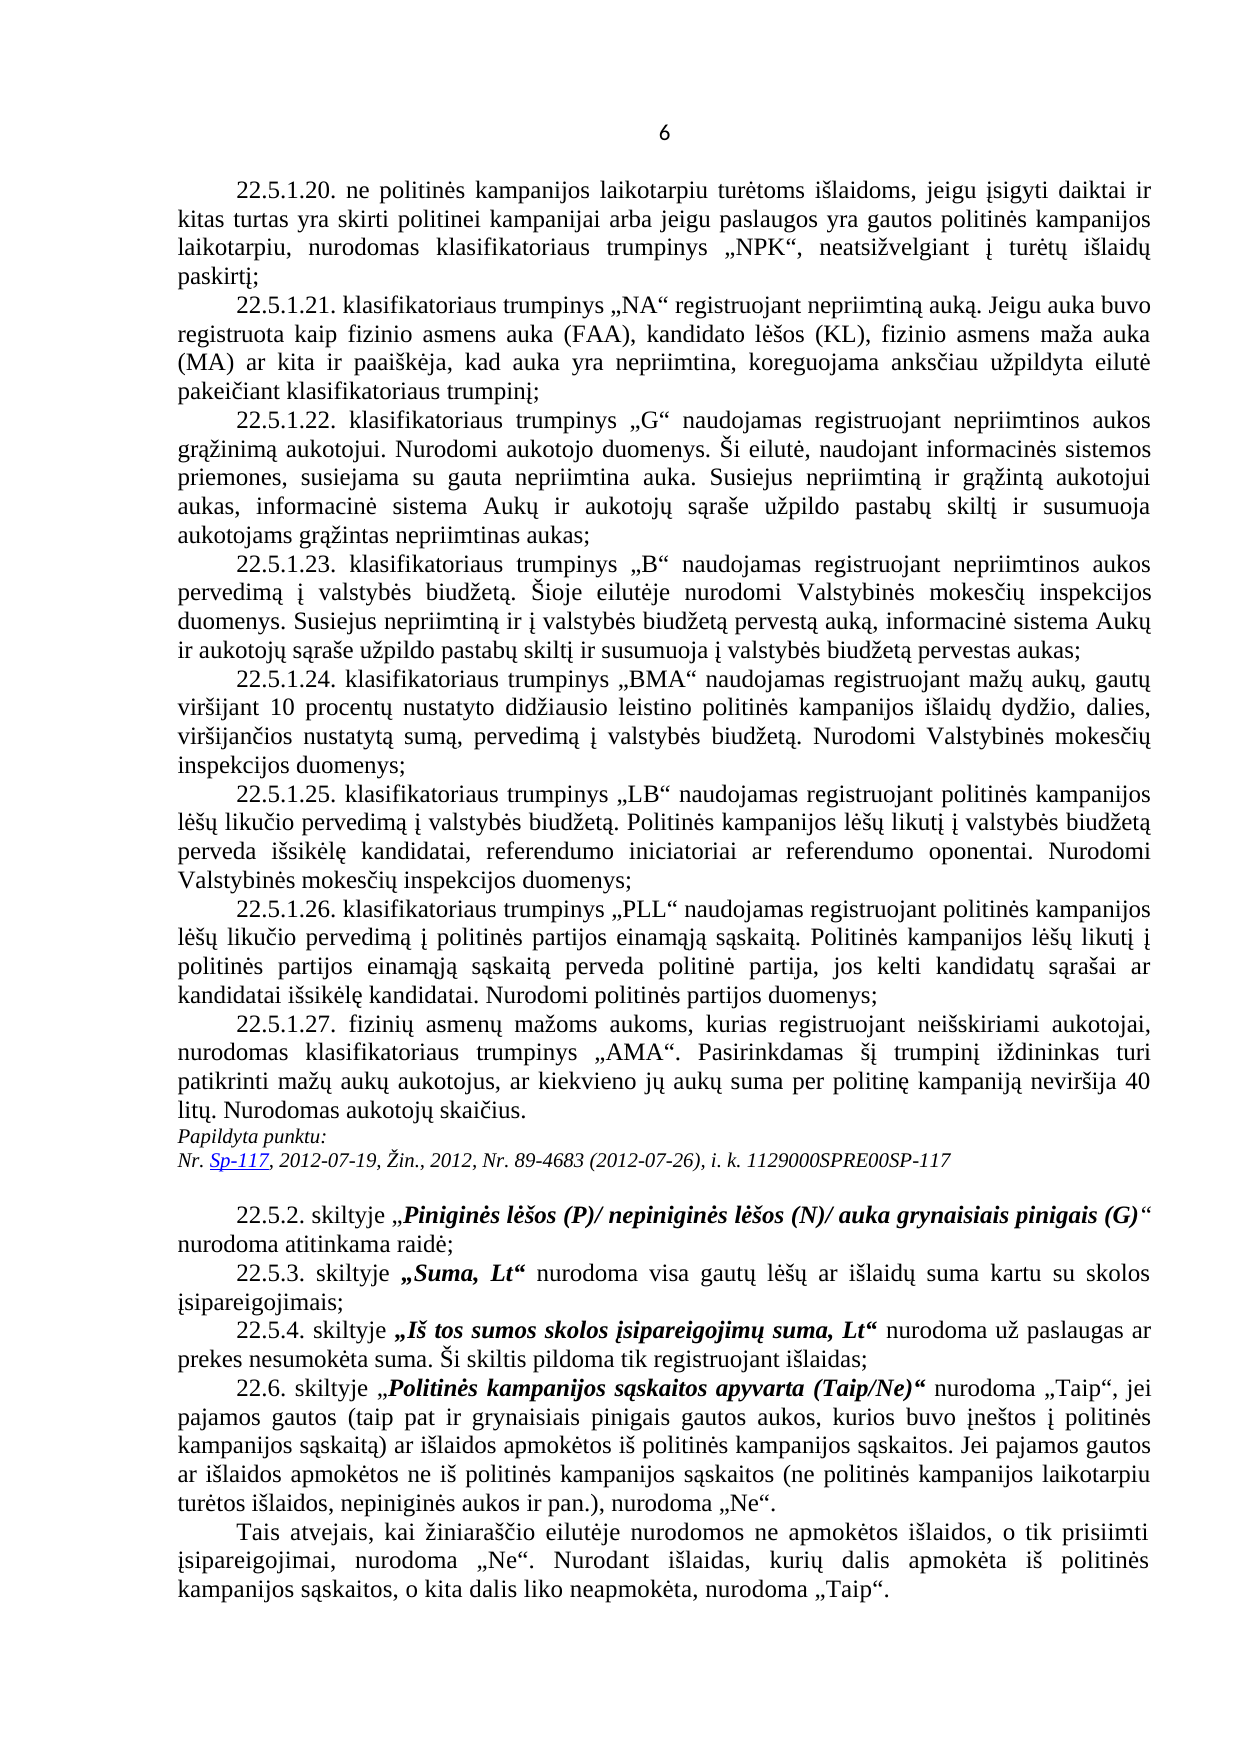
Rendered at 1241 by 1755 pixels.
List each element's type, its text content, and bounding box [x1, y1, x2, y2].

text 22.5.1.25. klasifikatoriaus trumpinys „LB“ naudojamas registruojant politinės kampanijos lėšų likučio pervedimą į valstybės biudžetą. Politinės kampanijos lėšų likutį į valstybės biudžetą perveda išsikėlę kandidatai, referendumo iniciatoriai ar referendumo oponentai. Nurodomi Valstybinės mokesčių inspekcijos duomenys; [177, 779, 1152, 894]
text Papildyta punktu: [177, 1124, 1152, 1148]
text 22.5.1.27. fizinių asmenų mažoms aukoms, kurias registruojant neišskiriami aukotojai, nurodomas klasifikatoriaus trumpinys „AMA“. Pasirinkdamas šį trumpinį iždininkas turi patikrinti mažų aukų aukotojus, ar kiekvieno jų aukų suma per politinę kampaniją neviršija 40 litų. Nurodomas aukotojų skaičius. [177, 1009, 1152, 1124]
text 22.5.1.26. klasifikatoriaus trumpinys „PLL“ naudojamas registruojant politinės kampanijos lėšų likučio pervedimą į politinės partijos einamąją sąskaitą. Politinės kampanijos lėšų likutį į politinės partijos einamąją sąskaitą perveda politinė partija, jos kelti kandidatų sąrašai ar kandidatai išsikėlę kandidatai. Nurodomi politinės partijos duomenys; [177, 894, 1152, 1009]
text 22.5.2. skiltyje „Piniginės lėšos (P)/ nepiniginės lėšos (N)/ auka grynaisiais pinigais (G)“ nurodoma atitinkama raidė; [177, 1201, 1152, 1258]
text 22.5.1.20. ne politinės kampanijos laikotarpiu turėtoms išlaidoms, jeigu įsigyti daiktai ir kitas turtas yra skirti politinei kampanijai arba jeigu paslaugos yra gautos politinės kampanijos laikotarpiu, nurodomas klasifikatoriaus trumpinys „NPK“, neatsižvelgiant į turėtų išlaidų paskirtį; [177, 175, 1152, 290]
text 22.5.3. skiltyje „Suma, Lt“ nurodoma visa gautų lėšų ar išlaidų suma kartu su skolos įsipareigojimais; [177, 1258, 1152, 1316]
text 22.5.1.22. klasifikatoriaus trumpinys „G“ naudojamas registruojant nepriimtinos aukos grąžinimą aukotojui. Nurodomi aukotojo duomenys. Ši eilutė, naudojant informacinės sistemos priemones, susiejama su gauta nepriimtina auka. Susiejus nepriimtiną ir grąžintą aukotojui aukas, informacinė sistema Aukų ir aukotojų sąraše užpildo pastabų skiltį ir susumuoja aukotojams grąžintas nepriimtinas aukas; [177, 405, 1152, 549]
text 22.6. skiltyje „Politinės kampanijos sąskaitos apyvarta (Taip/Ne)“ nurodoma „Taip“, jei pajamos gautos (taip pat ir grynaisiais pinigais gautos aukos, kurios buvo įneštos į politinės kampanijos sąskaitą) ar išlaidos apmokėtos iš politinės kampanijos sąskaitos. Jei pajamos gautos ar išlaidos apmokėtos ne iš politinės kampanijos sąskaitos (ne politinės kampanijos laikotarpiu turėtos išlaidos, nepiniginės aukos ir pan.), nurodoma „Ne“. [177, 1373, 1152, 1517]
text 22.5.1.21. klasifikatoriaus trumpinys „NA“ registruojant nepriimtiną auką. Jeigu auka buvo registruota kaip fizinio asmens auka (FAA), kandidato lėšos (KL), fizinio asmens maža auka (MA) ar kita ir paaiškėja, kad auka yra nepriimtina, koreguojama anksčiau užpildyta eilutė pakeičiant klasifikatoriaus trumpinį; [177, 290, 1152, 405]
text 22.5.1.23. klasifikatoriaus trumpinys „B“ naudojamas registruojant nepriimtinos aukos pervedimą į valstybės biudžetą. Šioje eilutėje nurodomi valstybinės mokesčių inspekcijos duomenys. Susiejus nepriimtiną ir į valstybės biudžetą pervestą auką, informacinė sistema Aukų ir aukotojų sąraše užpildo pastabų skiltį ir susumuoja į valstybės biudžetą pervestas aukas; [177, 549, 1152, 664]
text Nr. Sp-117, 2012-07-19, Žin., 2012, Nr. 89-4683 (2012-07-26), i. k. 1129000SPRE00SP-117 [177, 1148, 1152, 1172]
text 22.5.4. skiltyje „Iš tos sumos skolos įsipareigojimų suma, Lt“ nurodoma už paslaugas ar prekes nesumokėta suma. Ši skiltis pildoma tik registruojant išlaidas; [177, 1316, 1152, 1373]
text Tais atvejais, kai žiniaraščio eilutėje nurodomos ne apmokėtos išlaidos, o tik prisiimti įsipareigojimai, nurodoma „Ne“. Nurodant išlaidas, kurių dalis apmokėta iš politinės kampanijos sąskaitos, o kita dalis liko neapmokėta, nurodoma „Taip“. [177, 1517, 1152, 1603]
text 22.5.1.24. klasifikatoriaus trumpinys „BMA“ naudojamas registruojant mažų aukų, gautų viršijant 10 procentų nustatyto didžiausio leistino politinės kampanijos išlaidų dydžio, dalies, viršijančios nustatytą sumą, pervedimą į valstybės biudžetą. Nurodomi Valstybinės mokesčių inspekcijos duomenys; [177, 664, 1152, 779]
